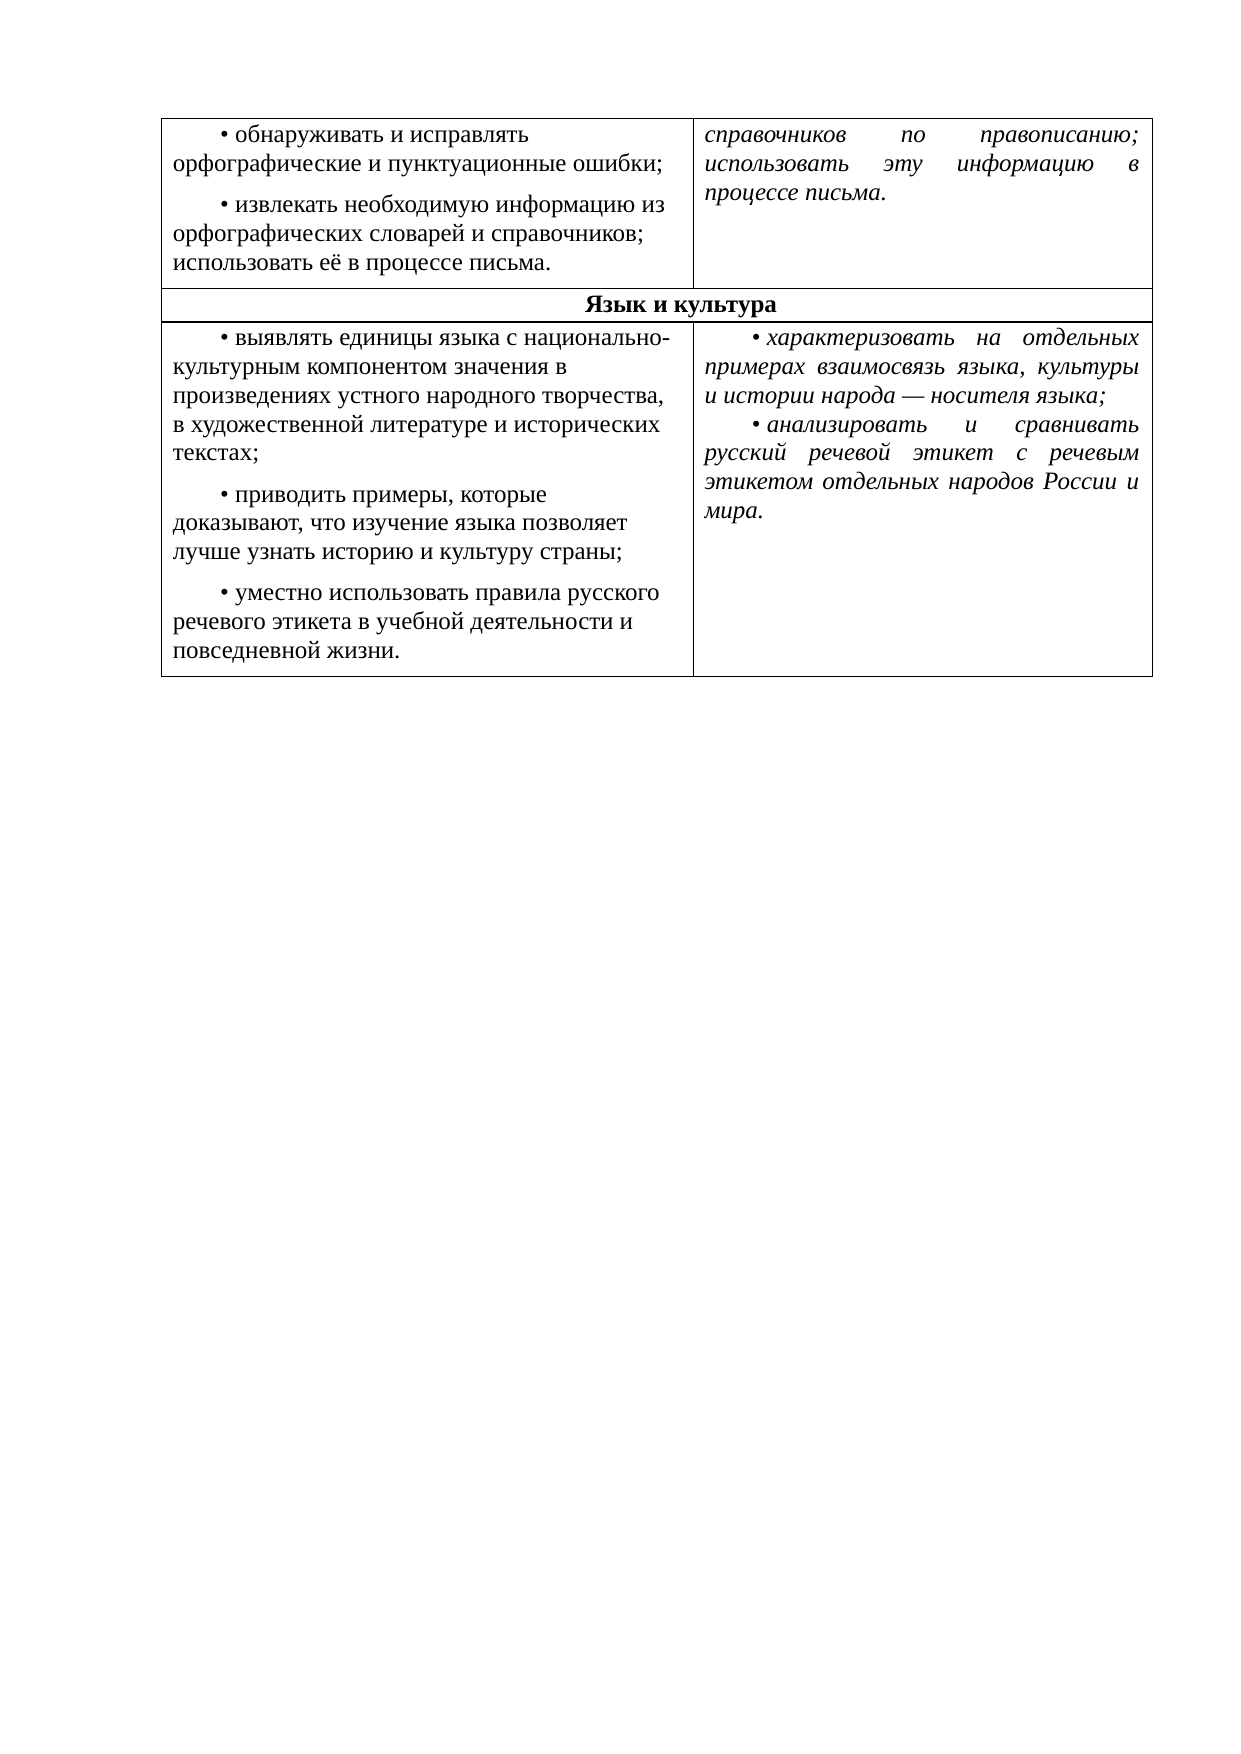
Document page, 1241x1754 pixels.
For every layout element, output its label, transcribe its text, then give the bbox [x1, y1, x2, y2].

table_cell • обнаруживать и исправлять орфографические и пунктуационные ошибки; • извлекать необходимую информацию из орфографических словарей и справочников; использовать её в процессе письма. [162, 119, 693, 288]
table_cell • характеризовать на отдельных примерах взаимосвязь языка, культуры и истории народа — носителя языка; • анализировать и сравнивать русский речевой этикет с речевым этикетом отдельных народов России и мира. [694, 323, 1152, 676]
table_cell • выявлять единицы языка с национально-культурным компонентом значения в произведениях устного народного творчества, в художественной литературе и исторических текстах; • приводить примеры, которые доказывают, что изучение языка позволяет лучше узнать историю и культуру страны; • уместно использовать правила русского речевого этикета в учебной деятельности и повседневной жизни. [162, 323, 693, 676]
table_cell справочников по правописанию; использовать эту информацию в процессе письма. [694, 119, 1152, 288]
table_cell Язык и культура [162, 289, 1152, 321]
